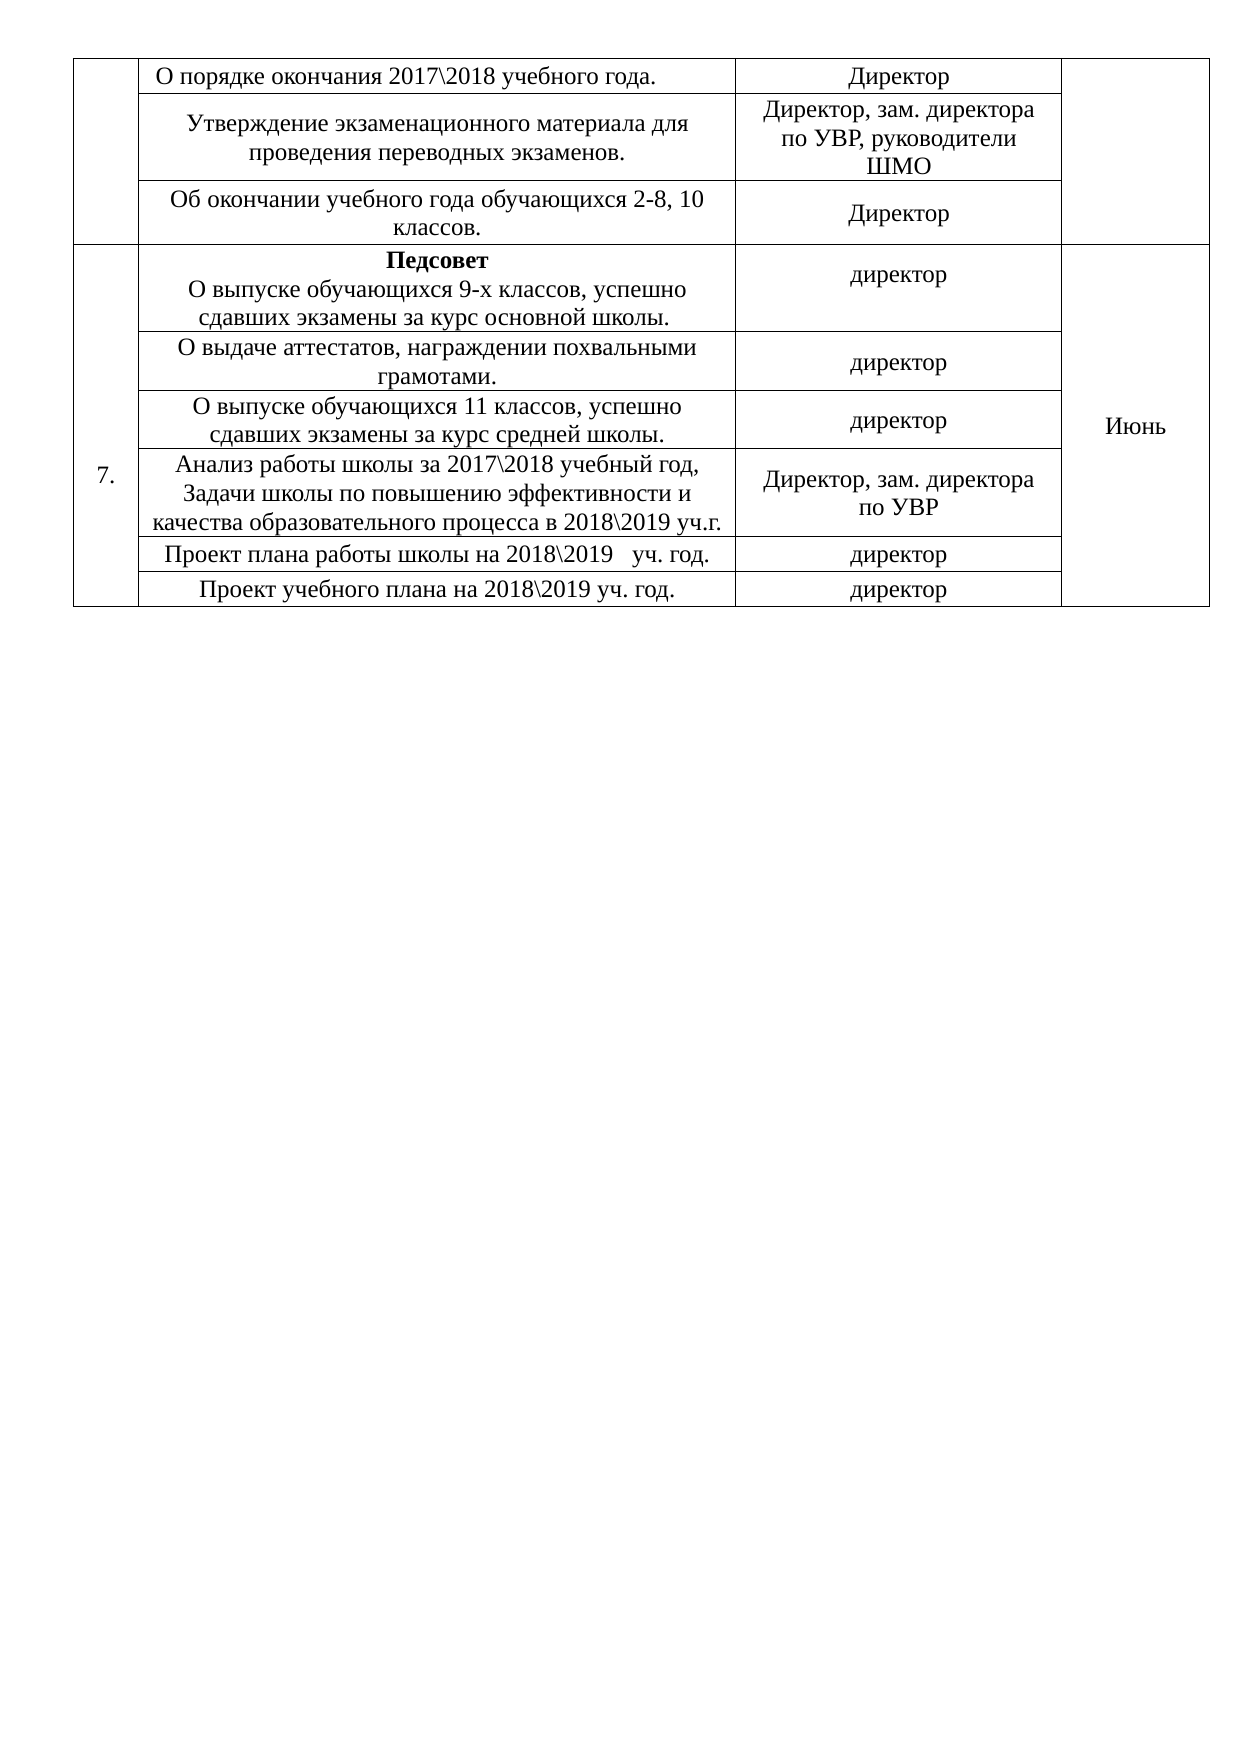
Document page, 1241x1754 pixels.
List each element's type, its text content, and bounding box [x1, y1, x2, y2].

table_cell директор [736, 391, 1061, 448]
table_cell директор [736, 537, 1061, 571]
table_cell О выпуске обучающихся 11 классов, успешно сдавших экзамены за курс средней школы. [139, 391, 735, 448]
table_cell [1062, 59, 1209, 244]
table_cell Проект плана работы школы на 2018\2019 уч. год. [139, 537, 735, 571]
table_cell Анализ работы школы за 2017\2018 учебный год, Задачи школы по повышению эффективности и качества образовательного процесса в 2018\2019 уч.г. [139, 449, 735, 536]
table_cell директор [736, 572, 1061, 606]
table_cell директор [736, 245, 1061, 331]
table_cell 7. [74, 245, 138, 606]
table_cell Июнь [1062, 245, 1209, 606]
table_cell Проект учебного плана на 2018\2019 уч. год. [139, 572, 735, 606]
table_cell Педсовет О выпуске обучающихся 9-х классов, успешно сдавших экзамены за курс основной школы. [139, 245, 735, 331]
table_cell О порядке окончания 2017\2018 учебного года. [139, 59, 735, 93]
table_cell Директор [736, 181, 1061, 244]
table_cell директор [736, 332, 1061, 390]
table_cell Утверждение экзаменационного материала для проведения переводных экзаменов. [139, 94, 735, 180]
table_cell Директор, зам. директора по УВР, руководители ШМО [736, 94, 1061, 180]
table_cell Об окончании учебного года обучающихся 2-8, 10 классов. [139, 181, 735, 244]
table_cell [74, 59, 138, 244]
table_cell Директор, зам. директора по УВР [736, 449, 1061, 536]
table_cell О выдаче аттестатов, награждении похвальными грамотами. [139, 332, 735, 390]
table_cell Директор [736, 59, 1061, 93]
